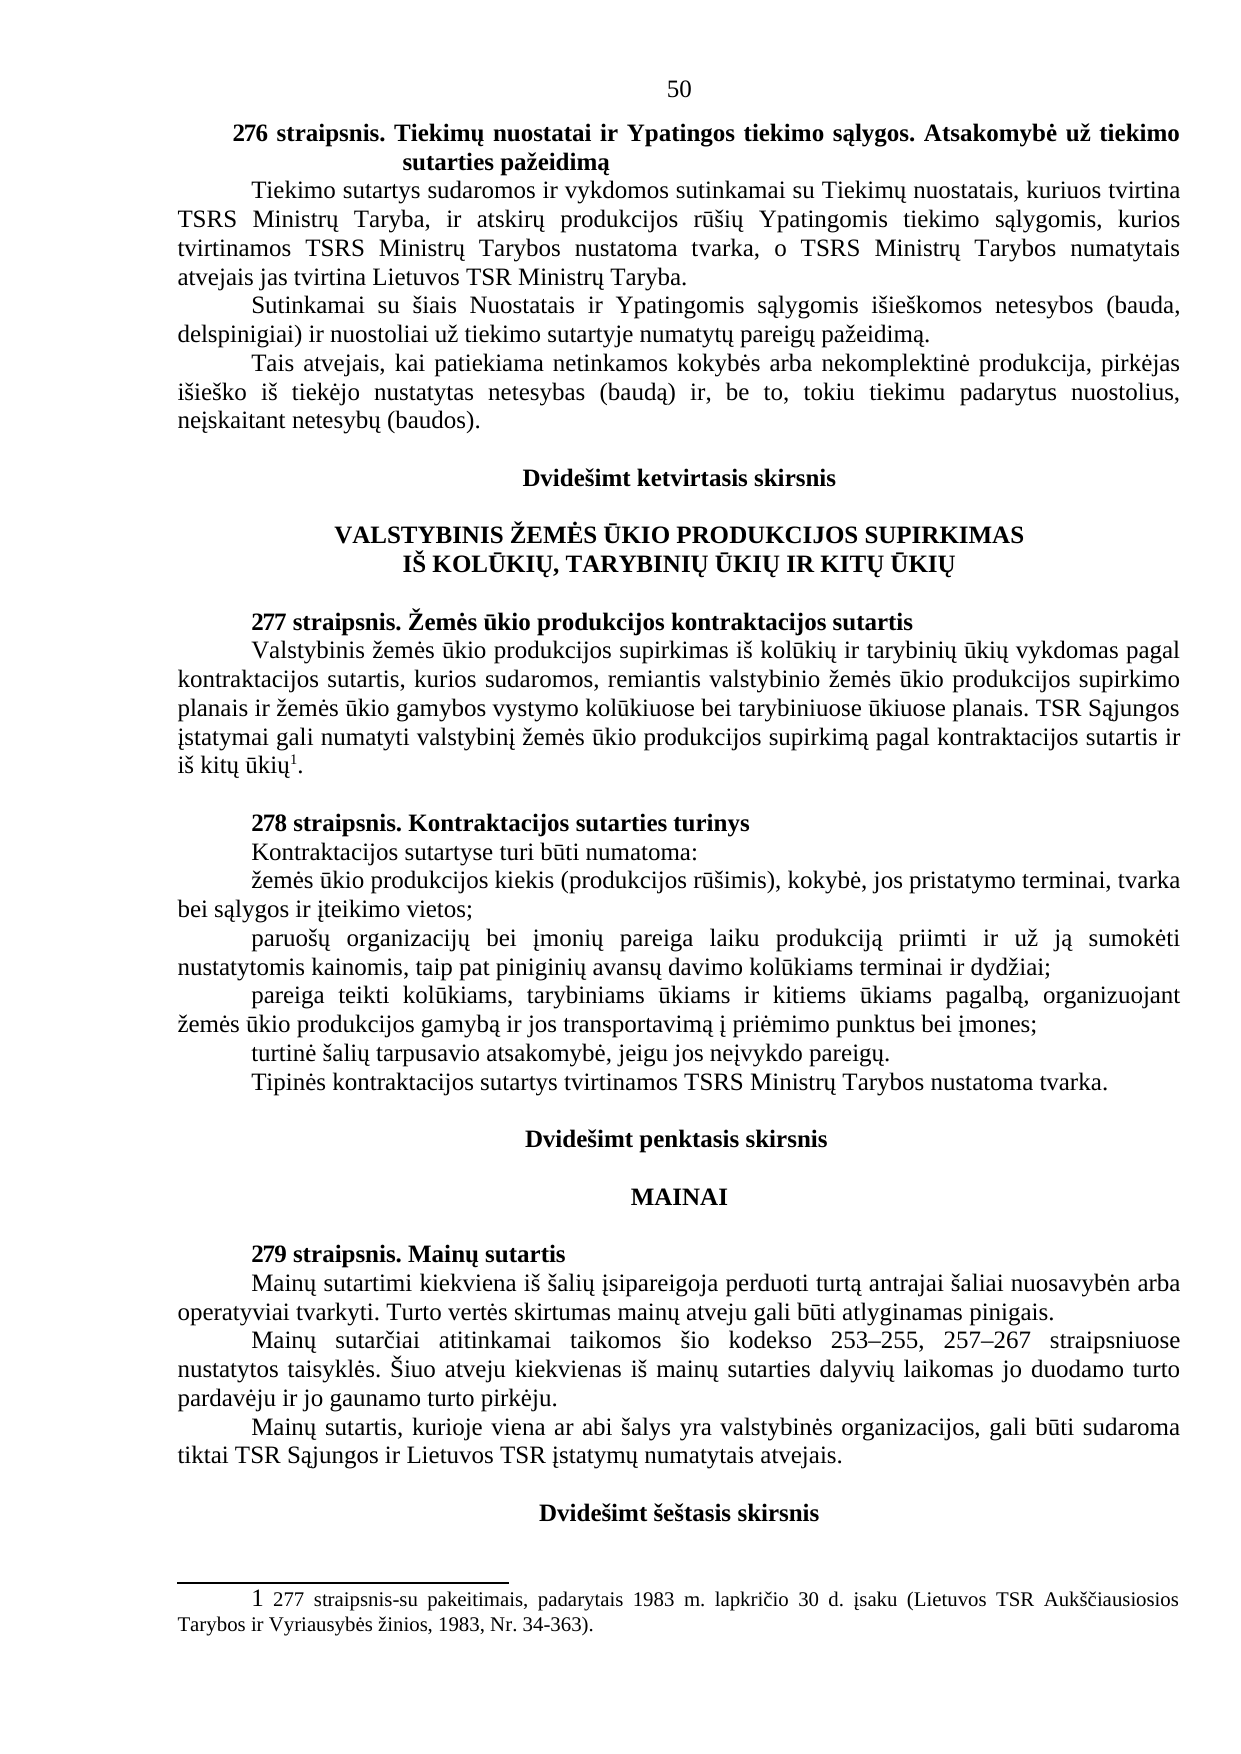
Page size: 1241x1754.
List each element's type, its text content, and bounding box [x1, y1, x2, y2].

text Dvidešimt penktasis skirsnis [177, 1124, 1181, 1153]
text Valstybinis žemės ūkio produkcijos supirkimas iš kolūkių ir tarybinių ūkių vykdomas pagal kontraktacijos sutartis, kurios sudaromos, remiantis valstybinio žemės ūkio produkcijos supirkimo planais ir žemės ūkio gamybos vystymo kolūkiuose bei tarybiniuose ūkiuose planais. TSR Sąjungos įstatymai gali numatyti valstybinį žemės ūkio produkcijos supirkimą pagal kontraktacijos sutartis ir iš kitų ūkių. [177, 636, 1181, 779]
text Mainų sutartis, kurioje viena ar abi šalys yra valstybinės organizacijos, gali būti sudaroma tiktai TSR Sąjungos ir Lietuvos TSR įstatymų numatytais atvejais. [177, 1412, 1181, 1469]
text 277 straipsnis. Žemės ūkio produkcijos kontraktacijos sutartis [177, 607, 1181, 636]
text MAINAI [177, 1182, 1181, 1211]
text 278 straipsnis. Kontraktacijos sutarties turinys [177, 808, 1181, 837]
text Mainų sutartimi kiekviena iš šalių įsipareigoja perduoti turtą antrajai šaliai nuosavybėn arba operatyviai tvarkyti. Turto vertės skirtumas mainų atveju gali būti atlyginamas pinigais. [177, 1268, 1181, 1326]
text IŠ KOLŪKIŲ, TARYBINIŲ ŪKIŲ IR KITŲ ŪKIŲ [177, 549, 1181, 578]
text 276 straipsnis. Tiekimų nuostatai ir Ypatingos tiekimo sąlygos. Atsakomybė už tiekimo sutarties pažeidimą [232, 118, 1181, 176]
text Tais atvejais, kai patiekiama netinkamos kokybės arba nekomplektinė produkcija, pirkėjas išieško iš tiekėjo nustatytas netesybas (baudą) ir, be to, tokiu tiekimu padarytus nuostolius, neįskaitant netesybų (baudos). [177, 348, 1181, 434]
text Dvidešimt šeštasis skirsnis [177, 1498, 1181, 1527]
text pareiga teikti kolūkiams, tarybiniams ūkiams ir kitiems ūkiams pagalbą, organizuojant žemės ūkio produkcijos gamybą ir jos transportavimą į priėmimo punktus bei įmones; [177, 981, 1181, 1038]
text 277 straipsnis-su pakeitimais, padarytais 1983 m. lapkričio 30 d. įsaku (Lietuvos TSR Aukščiausiosios Tarybos ir Vyriausybės žinios, 1983, Nr. 34-363). [177, 1583, 1181, 1636]
text Tiekimo sutartys sudaromos ir vykdomos sutinkamai su Tiekimų nuostatais, kuriuos tvirtina TSRS Ministrų Taryba, ir atskirų produkcijos rūšių Ypatingomis tiekimo sąlygomis, kurios tvirtinamos TSRS Ministrų Tarybos nustatoma tvarka, o TSRS Ministrų Tarybos numatytais atvejais jas tvirtina Lietuvos TSR Ministrų Taryba. [177, 176, 1181, 291]
text Tipinės kontraktacijos sutartys tvirtinamos TSRS Ministrų Tarybos nustatoma tvarka. [177, 1067, 1181, 1096]
text Dvidešimt ketvirtasis skirsnis [177, 463, 1181, 492]
text turtinė šalių tarpusavio atsakomybė, jeigu jos neįvykdo pareigų. [177, 1038, 1181, 1067]
text Mainų sutarčiai atitinkamai taikomos šio kodekso 253–255, 257–267 straipsniuose nustatytos taisyklės. Šiuo atveju kiekvienas iš mainų sutarties dalyvių laikomas jo duodamo turto pardavėju ir jo gaunamo turto pirkėju. [177, 1326, 1181, 1412]
text Sutinkamai su šiais Nuostatais ir Ypatingomis sąlygomis išieškomos netesybos (bauda, delspinigiai) ir nuostoliai už tiekimo sutartyje numatytų pareigų pažeidimą. [177, 291, 1181, 348]
text 279 straipsnis. Mainų sutartis [177, 1239, 1181, 1268]
text paruošų organizacijų bei įmonių pareiga laiku produkciją priimti ir už ją sumokėti nustatytomis kainomis, taip pat piniginių avansų davimo kolūkiams terminai ir dydžiai; [177, 923, 1181, 981]
text VALSTYBINIS ŽEMĖS ŪKIO PRODUKCIJOS SUPIRKIMAS [177, 521, 1181, 549]
text Kontraktacijos sutartyse turi būti numatoma: [177, 837, 1181, 866]
text žemės ūkio produkcijos kiekis (produkcijos rūšimis), kokybė, jos pristatymo terminai, tvarka bei sąlygos ir įteikimo vietos; [177, 866, 1181, 923]
